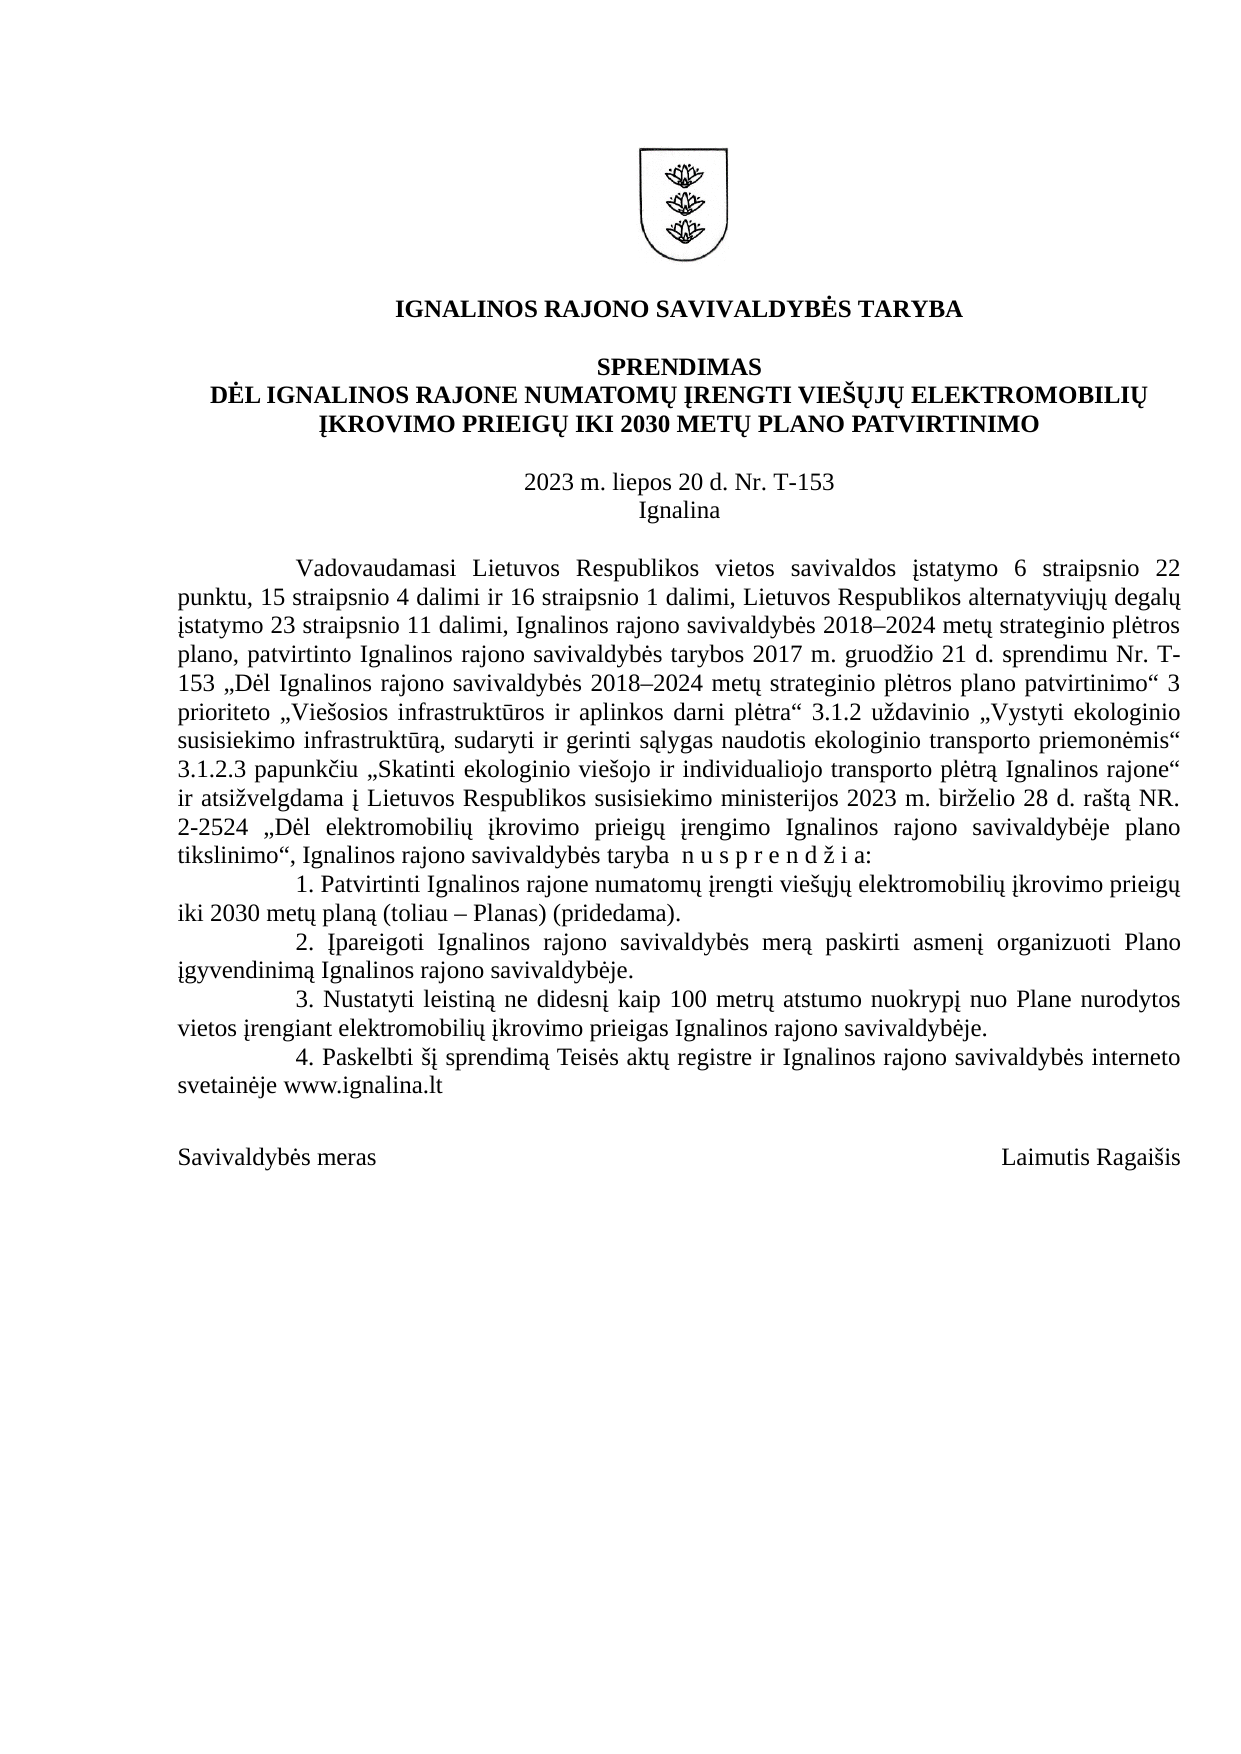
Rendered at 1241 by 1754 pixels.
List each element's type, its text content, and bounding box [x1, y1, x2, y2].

text 2023 m. liepos 20 d. Nr. T-153 [177, 467, 1181, 496]
text Vadovaudamasi Lietuvos Respublikos vietos savivaldos įstatymo 6 straipsnio 22 punktu, 15 straipsnio 4 dalimi ir 16 straipsnio 1 dalimi, Lietuvos Respublikos alternatyviųjų degalų įstatymo 23 straipsnio 11 dalimi, Ignalinos rajono savivaldybės 2018–2024 metų strateginio plėtros plano, patvirtinto Ignalinos rajono savivaldybės tarybos 2017 m. gruodžio 21 d. sprendimu Nr. T-153 „Dėl Ignalinos rajono savivaldybės 2018–2024 metų strateginio plėtros plano patvirtinimo“ 3 prioriteto „Viešosios infrastruktūros ir aplinkos darni plėtra“ 3.1.2 uždavinio „Vystyti ekologinio susisiekimo infrastruktūrą, sudaryti ir gerinti sąlygas naudotis ekologinio transporto priemonėmis“ 3.1.2.3 papunkčiu „Skatinti ekologinio viešojo ir individualiojo transporto plėtrą Ignalinos rajone“ ir atsižvelgdama į Lietuvos Respublikos susisiekimo ministerijos 2023 m. birželio 28 d. raštą NR. 2-2524 „Dėl elektromobilių įkrovimo prieigų įrengimo Ignalinos rajono savivaldybėje plano tikslinimo“, Ignalinos rajono savivaldybės taryba n u s p r e n d ž i a: [177, 553, 1181, 869]
text 1. Patvirtinti Ignalinos rajone numatomų įrengti viešųjų elektromobilių įkrovimo prieigų iki 2030 metų planą (toliau – Planas) (pridedama). [177, 869, 1181, 927]
text 3. Nustatyti leistiną ne didesnį kaip 100 metrų atstumo nuokrypį nuo Plane nurodytos vietos įrengiant elektromobilių įkrovimo prieigas Ignalinos rajono savivaldybėje. [177, 984, 1181, 1042]
text DĖL IGNALINOS RAJONE NUMATOMŲ ĮRENGTI VIEŠŲJŲ ELEKTROMOBILIŲ ĮKROVIMO PRIEIGŲ IKI 2030 METŲ PLANO PATVIRTINIMO [177, 381, 1181, 438]
text SPRENDIMAS [177, 352, 1181, 381]
text Savivaldybės meras Laimutis Ragaišis [177, 1142, 1181, 1171]
text Ignalina [177, 496, 1181, 524]
text IGNALINOS RAJONO SAVIVALDYBĖS TARYBA [177, 294, 1181, 323]
text 4. Paskelbti šį sprendimą Teisės aktų registre ir Ignalinos rajono savivaldybės interneto svetainėje www.ignalina.lt [177, 1042, 1181, 1099]
text 2. Įpareigoti Ignalinos rajono savivaldybės merą paskirti asmenį organizuoti Plano įgyvendinimą Ignalinos rajono savivaldybėje. [177, 927, 1181, 984]
